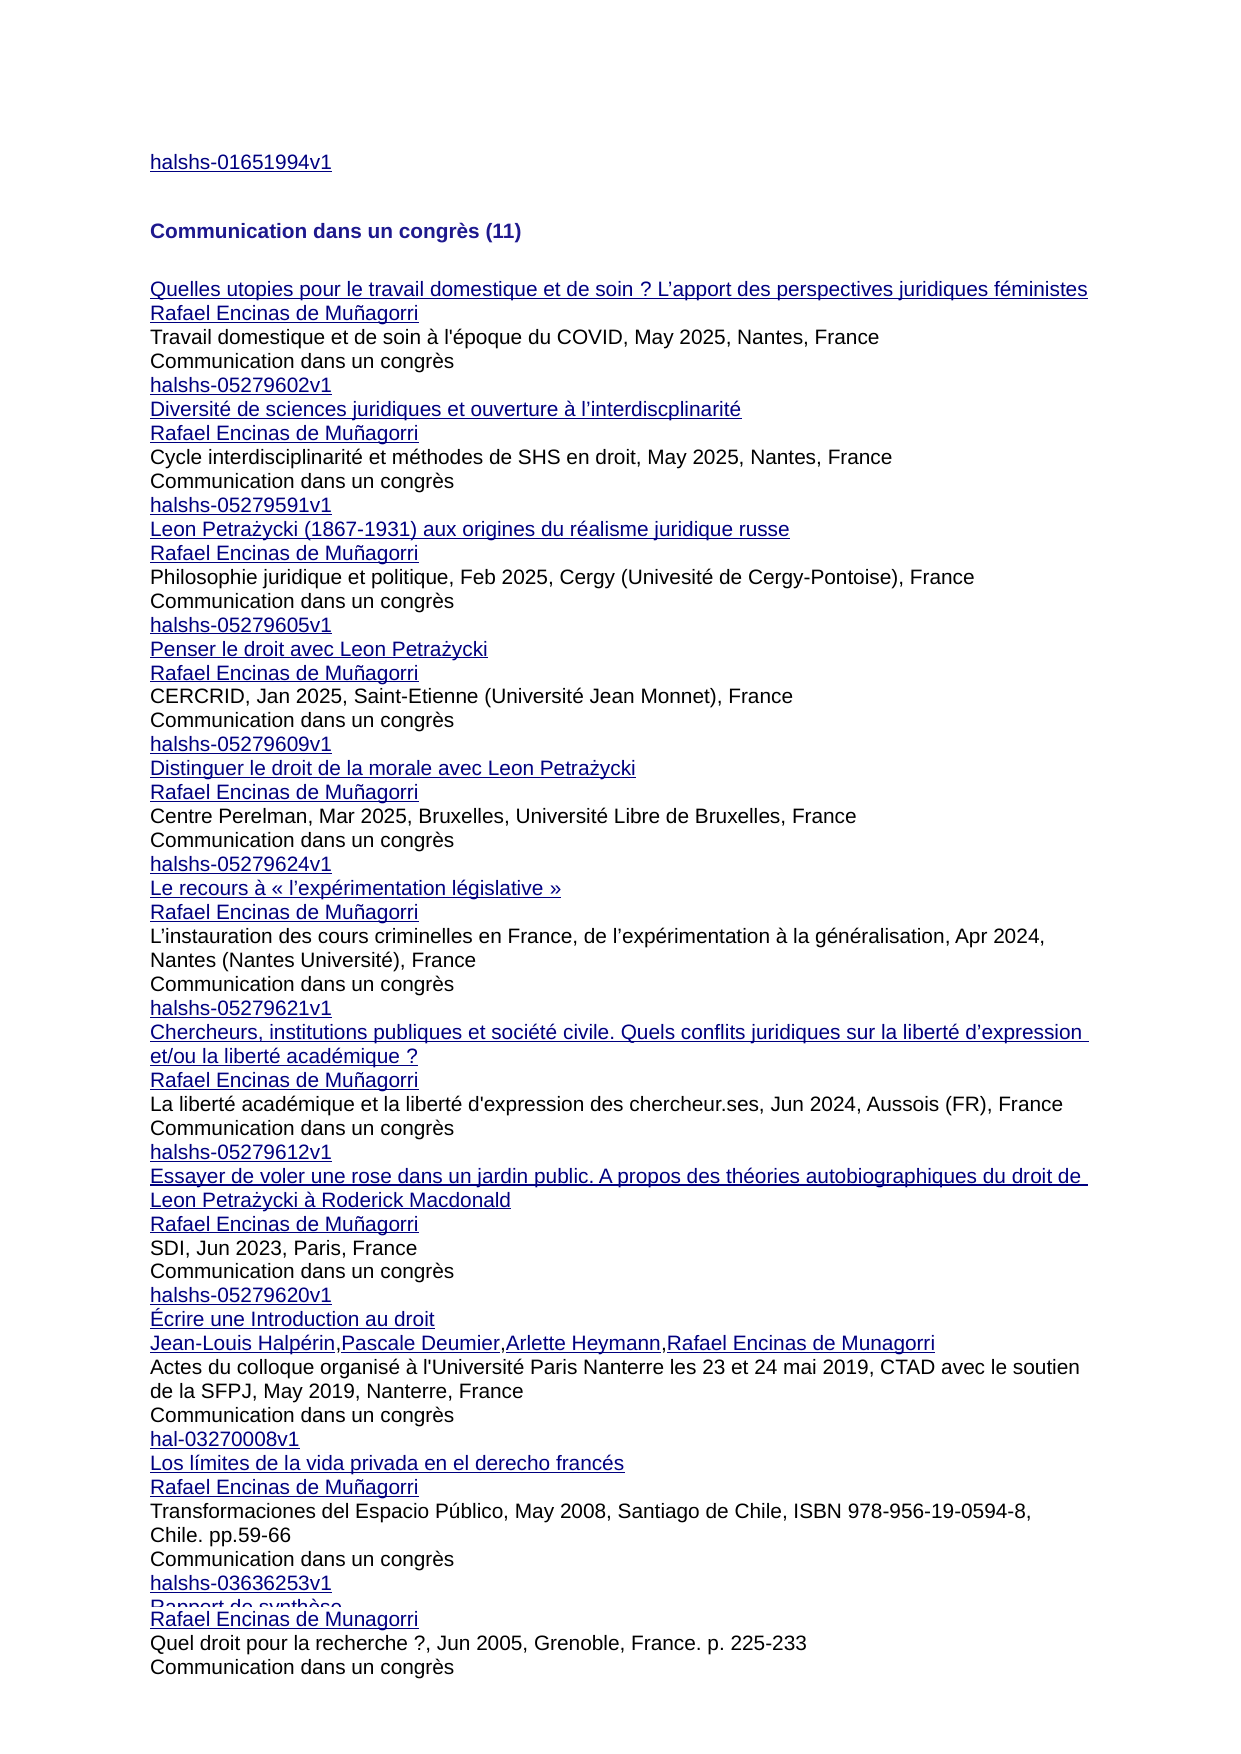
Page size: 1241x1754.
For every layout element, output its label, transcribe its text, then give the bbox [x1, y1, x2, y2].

table_header Quelles utopies pour le travail domestique et de soin ? L’apport des perspectives juridiques féministes Rafael Encinas de Muñagorri Travail domestique et de soin à l'époque du COVID, May 2025, Nantes, France Communication dans un congrès halshs-05279602v1 [150, 277, 1090, 397]
table_cell Le recours à « l’expérimentation législative » Rafael Encinas de Muñagorri L’instauration des cours criminelles en France, de l’expérimentation à la généralisation, Apr 2024, Nantes (Nantes Université), France Communication dans un congrès halshs-05279621v1 [150, 876, 1090, 1020]
table_cell Essayer de voler une rose dans un jardin public. A propos des théories autobiographiques du droit de Leon Petrażycki à Roderick Macdonald Rafael Encinas de Muñagorri SDI, Jun 2023, Paris, France Communication dans un congrès halshs-05279620v1 [150, 1164, 1090, 1307]
table_cell Leon Petrażycki (1867-1931) aux origines du réalisme juridique russe Rafael Encinas de Muñagorri Philosophie juridique et politique, Feb 2025, Cergy (Univesité de Cergy-Pontoise), France Communication dans un congrès halshs-05279605v1 [150, 517, 1090, 636]
table_cell halshs-01651994v1 [150, 150, 1090, 174]
table_cell Penser le droit avec Leon Petrażycki Rafael Encinas de Muñagorri CERCRID, Jan 2025, Saint-Etienne (Université Jean Monnet), France Communication dans un congrès halshs-05279609v1 [150, 636, 1090, 756]
table_cell Écrire une Introduction au droit Jean-Louis Halpérin,Pascale Deumier,Arlette Heymann,Rafael Encinas de Munagorri Actes du colloque organisé à l'Université Paris Nanterre les 23 et 24 mai 2019, CTAD avec le soutien de la SFPJ, May 2019, Nanterre, France Communication dans un congrès hal-03270008v1 [150, 1307, 1090, 1451]
table_cell Rapport de synthèse Rafael Encinas de Munagorri Quel droit pour la recherche ?, Jun 2005, Grenoble, France. p. 225-233 Communication dans un congrès [150, 1595, 1090, 1679]
subtitle Communication dans un congrès (11) [150, 219, 1090, 243]
table_cell Los límites de la vida privada en el derecho francés Rafael Encinas de Muñagorri Transformaciones del Espacio Público, May 2008, Santiago de Chile, ISBN 978-956-19-0594-8, Chile. pp.59-66 Communication dans un congrès halshs-03636253v1 [150, 1451, 1090, 1595]
table_cell Diversité de sciences juridiques et ouverture à l’interdiscplinarité Rafael Encinas de Muñagorri Cycle interdisciplinarité et méthodes de SHS en droit, May 2025, Nantes, France Communication dans un congrès halshs-05279591v1 [150, 397, 1090, 517]
table_cell Chercheurs, institutions publiques et société civile. Quels conflits juridiques sur la liberté d’expression et/ou la liberté académique ? Rafael Encinas de Muñagorri La liberté académique et la liberté d'expression des chercheur.ses, Jun 2024, Aussois (FR), France Communication dans un congrès halshs-05279612v1 [150, 1020, 1090, 1163]
table_cell Distinguer le droit de la morale avec Leon Petrażycki Rafael Encinas de Muñagorri Centre Perelman, Mar 2025, Bruxelles, Université Libre de Bruxelles, France Communication dans un congrès halshs-05279624v1 [150, 756, 1090, 876]
